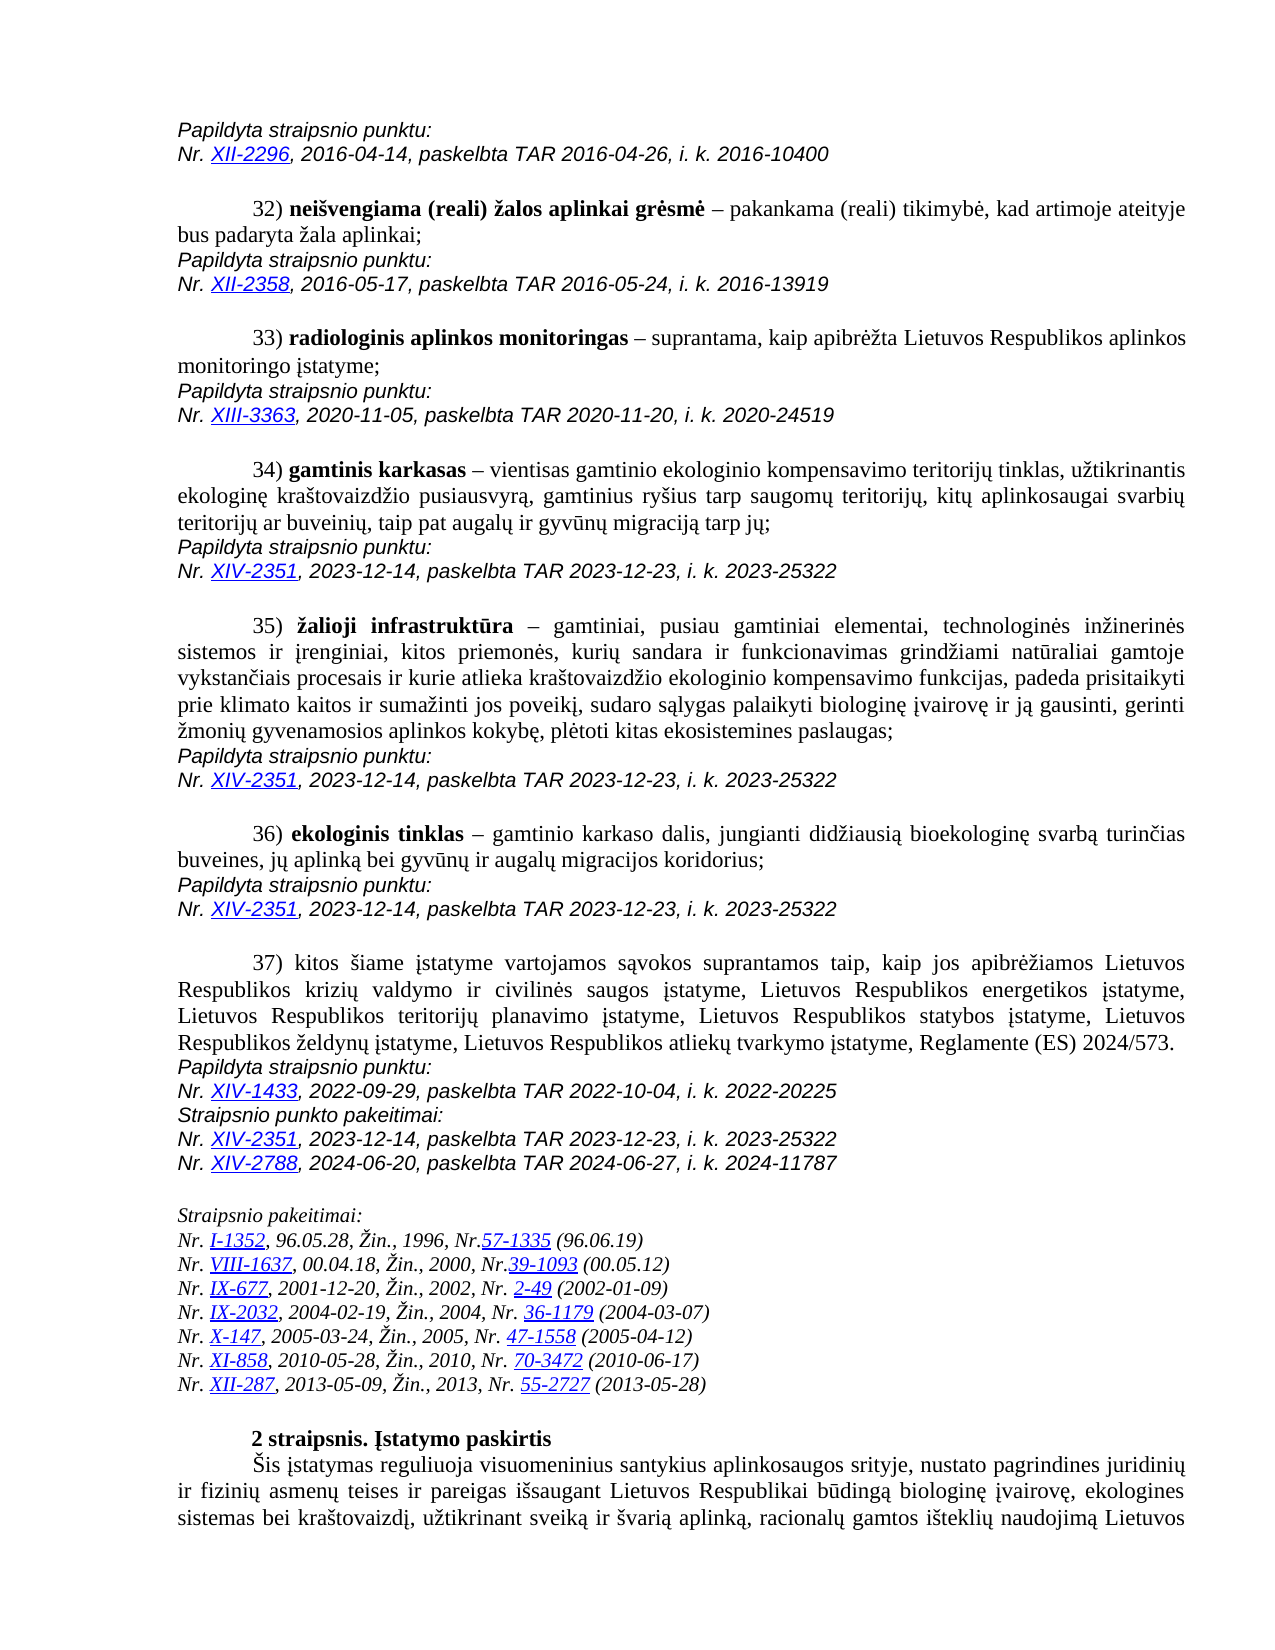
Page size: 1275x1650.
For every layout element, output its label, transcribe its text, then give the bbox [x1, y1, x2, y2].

text Nr. XIV-2351, 2023-12-14, paskelbta TAR 2023-12-23, i. k. 2023-25322 [177, 767, 1186, 791]
text Papildyta straipsnio punktu: [177, 379, 1186, 403]
text Nr. XII-2296, 2016-04-14, paskelbta TAR 2016-04-26, i. k. 2016-10400 [177, 142, 1186, 166]
text Nr. XIV-2351, 2023-12-14, paskelbta TAR 2023-12-23, i. k. 2023-25322 [177, 1127, 1186, 1151]
text Papildyta straipsnio punktu: [177, 873, 1186, 897]
text Straipsnio pakeitimai: [177, 1203, 1186, 1227]
text Nr. XIII-3363, 2020-11-05, paskelbta TAR 2020-11-20, i. k. 2020-24519 [177, 403, 1186, 427]
text 33) radiologinis aplinkos monitoringas – suprantama, kaip apibrėžta Lietuvos Respublikos aplinkos monitoringo įstatyme; [177, 324, 1186, 379]
text 36) ekologinis tinklas – gamtinio karkaso dalis, jungianti didžiausią bioekologinę svarbą turinčias buveines, jų aplinką bei gyvūnų ir augalų migracijos koridorius; [177, 820, 1186, 873]
text Straipsnio punkto pakeitimai: [177, 1103, 1186, 1127]
text Nr. XIV-2351, 2023-12-14, paskelbta TAR 2023-12-23, i. k. 2023-25322 [177, 559, 1186, 583]
text Nr. I-1352, 96.05.28, Žin., 1996, Nr.57-1335 (96.06.19) [177, 1227, 1186, 1252]
text Papildyta straipsnio punktu: [177, 743, 1186, 767]
text Nr. VIII-1637, 00.04.18, Žin., 2000, Nr.39-1093 (00.05.12) [177, 1252, 1186, 1276]
text 2 straipsnis. Įstatymo paskirtis [177, 1425, 1186, 1451]
text Nr. IX-2032, 2004-02-19, Žin., 2004, Nr. 36-1179 (2004-03-07) [177, 1300, 1186, 1324]
text 37) kitos šiame įstatyme vartojamos sąvokos suprantamos taip, kaip jos apibrėžiamos Lietuvos Respublikos krizių valdymo ir civilinės saugos įstatyme, Lietuvos Respublikos energetikos įstatyme, Lietuvos Respublikos teritorijų planavimo įstatyme, Lietuvos Respublikos statybos įstatyme, Lietuvos Respublikos želdynų įstatyme, Lietuvos Respublikos atliekų tvarkymo įstatyme, Reglamente (ES) 2024/573. [177, 949, 1186, 1055]
text Nr. XI-858, 2010-05-28, Žin., 2010, Nr. 70-3472 (2010-06-17) [177, 1348, 1186, 1372]
text Papildyta straipsnio punktu: [177, 535, 1186, 559]
text 32) neišvengiama (reali) žalos aplinkai grėsmė – pakankama (reali) tikimybė, kad artimoje ateityje bus padaryta žala aplinkai; [177, 195, 1186, 247]
text Šis įstatymas reguliuoja visuomeninius santykius aplinkosaugos srityje, nustato pagrindines juridinių ir fizinių asmenų teises ir pareigas išsaugant Lietuvos Respublikai būdingą biologinę įvairovę, ekologines sistemas bei kraštovaizdį, užtikrinant sveiką ir švarią aplinką, racionalų gamtos išteklių naudojimą Lietuvos [177, 1451, 1186, 1530]
text Nr. XIV-2788, 2024-06-20, paskelbta TAR 2024-06-27, i. k. 2024-11787 [177, 1151, 1186, 1175]
text Nr. XII-2358, 2016-05-17, paskelbta TAR 2016-05-24, i. k. 2016-13919 [177, 271, 1186, 295]
text Nr. X-147, 2005-03-24, Žin., 2005, Nr. 47-1558 (2005-04-12) [177, 1324, 1186, 1348]
text Nr. XIV-2351, 2023-12-14, paskelbta TAR 2023-12-23, i. k. 2023-25322 [177, 897, 1186, 921]
text Nr. IX-677, 2001-12-20, Žin., 2002, Nr. 2-49 (2002-01-09) [177, 1276, 1186, 1300]
text Papildyta straipsnio punktu: [177, 247, 1186, 271]
text Papildyta straipsnio punktu: [177, 118, 1186, 142]
text 35) žalioji infrastruktūra – gamtiniai, pusiau gamtiniai elementai, technologinės inžinerinės sistemos ir įrenginiai, kitos priemonės, kurių sandara ir funkcionavimas grindžiami natūraliai gamtoje vykstančiais procesais ir kurie atlieka kraštovaizdžio ekologinio kompensavimo funkcijas, padeda prisitaikyti prie klimato kaitos ir sumažinti jos poveikį, sudaro sąlygas palaikyti biologinę įvairovę ir ją gausinti, gerinti žmonių gyvenamosios aplinkos kokybę, plėtoti kitas ekosistemines paslaugas; [177, 612, 1186, 743]
text 34) gamtinis karkasas – vientisas gamtinio ekologinio kompensavimo teritorijų tinklas, užtikrinantis ekologinę kraštovaizdžio pusiausvyrą, gamtinius ryšius tarp saugomų teritorijų, kitų aplinkosaugai svarbių teritorijų ar buveinių, taip pat augalų ir gyvūnų migraciją tarp jų; [177, 456, 1186, 535]
text Nr. XII-287, 2013-05-09, Žin., 2013, Nr. 55-2727 (2013-05-28) [177, 1372, 1186, 1396]
text Papildyta straipsnio punktu: [177, 1055, 1186, 1079]
text Nr. XIV-1433, 2022-09-29, paskelbta TAR 2022-10-04, i. k. 2022-20225 [177, 1079, 1186, 1103]
